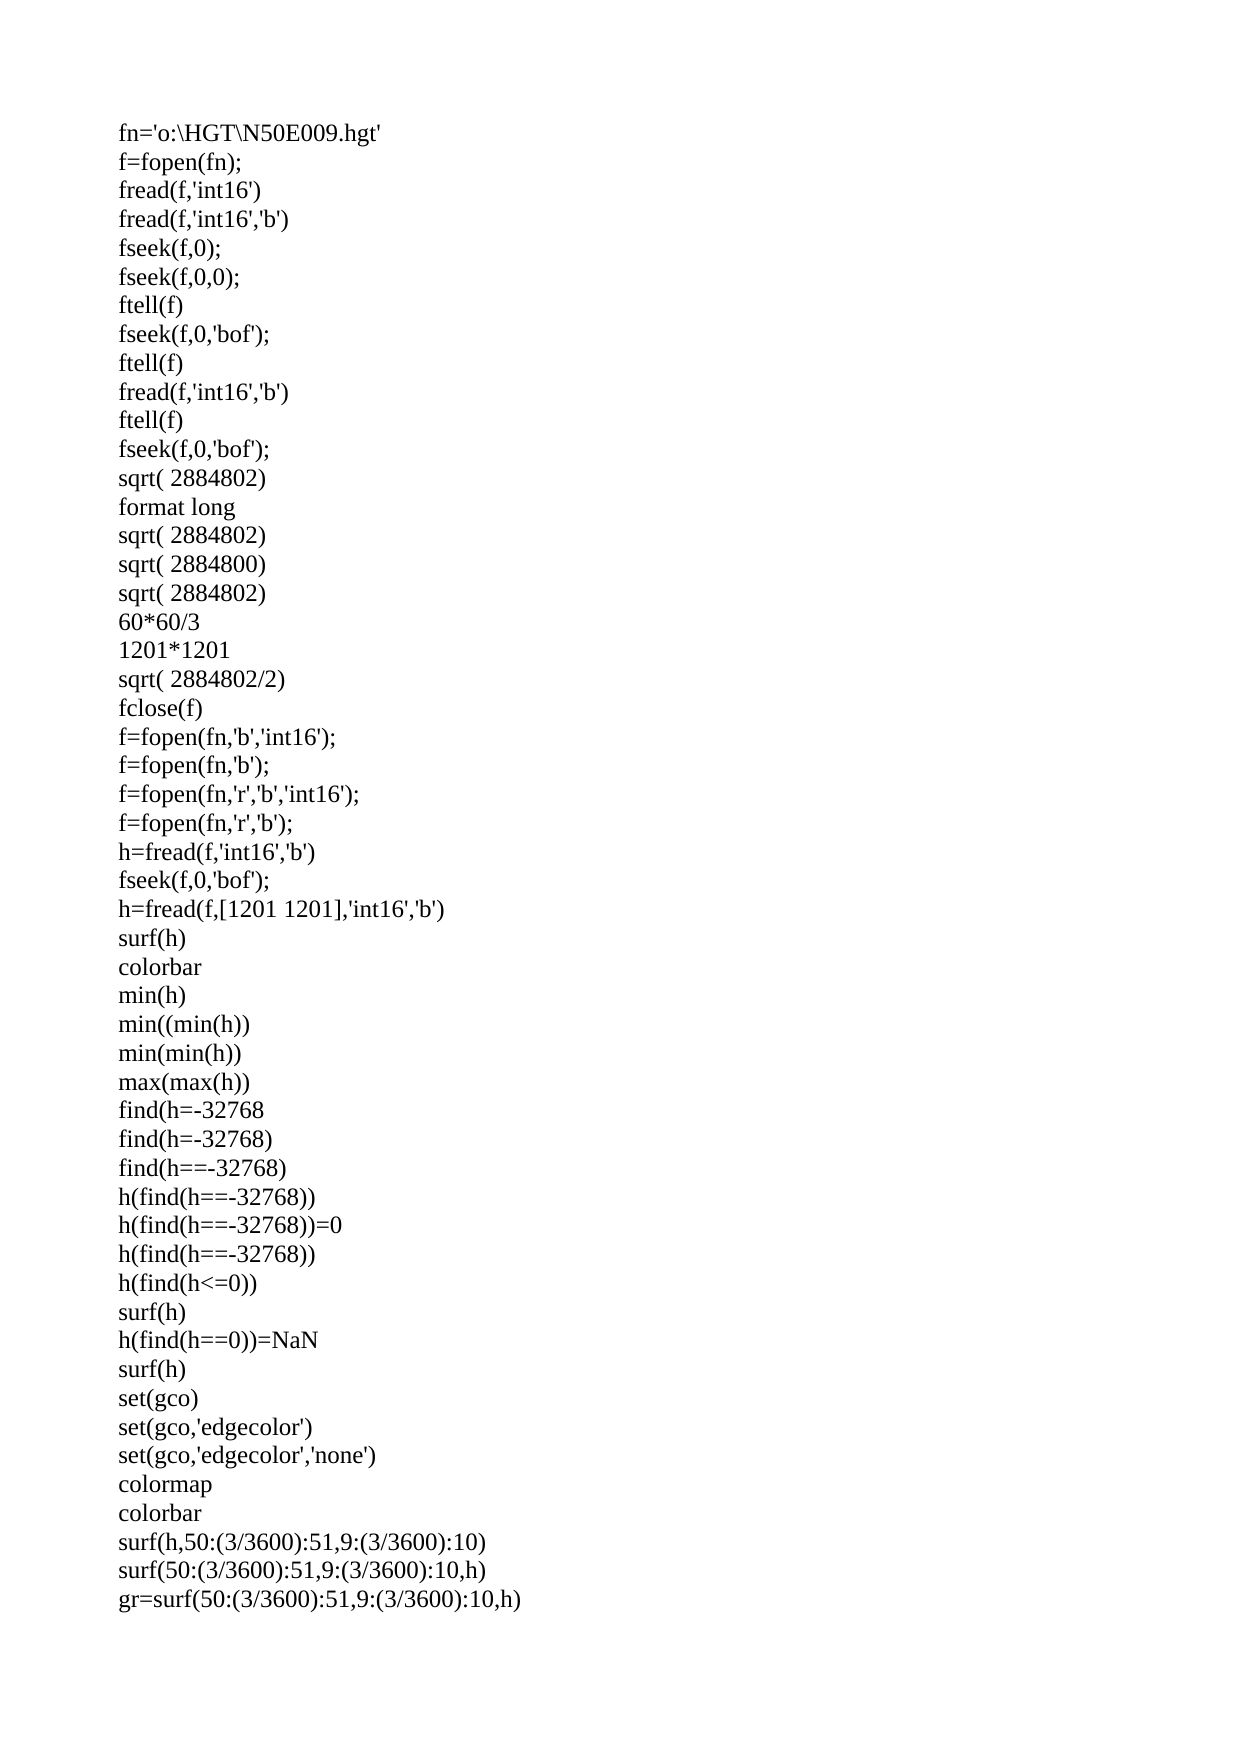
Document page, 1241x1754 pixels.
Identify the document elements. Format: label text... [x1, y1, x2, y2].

text fseek(f,0,0); [118, 262, 1122, 291]
text format long [118, 492, 1122, 521]
text fseek(f,0); [118, 233, 1122, 262]
text fread(f,'int16','b') [118, 204, 1122, 233]
text ftell(f) [118, 406, 1122, 434]
text set(gco,'edgecolor','none') [118, 1441, 1122, 1469]
text set(gco) [118, 1383, 1122, 1412]
text ftell(f) [118, 348, 1122, 377]
text min((min(h)) [118, 1009, 1122, 1038]
text h(find(h==-32768))=0 [118, 1211, 1122, 1239]
text f=fopen(fn,'r','b'); [118, 808, 1122, 837]
text 60*60/3 [118, 607, 1122, 636]
text sqrt( 2884802) [118, 463, 1122, 492]
text f=fopen(fn,'b'); [118, 751, 1122, 779]
text h=fread(f,[1201 1201],'int16','b') [118, 894, 1122, 923]
text colormap [118, 1469, 1122, 1498]
text sqrt( 2884800) [118, 549, 1122, 578]
text fread(f,'int16') [118, 176, 1122, 204]
text max(max(h)) [118, 1067, 1122, 1096]
text f=fopen(fn,'r','b','int16'); [118, 779, 1122, 808]
text fseek(f,0,'bof'); [118, 434, 1122, 463]
text find(h=-32768) [118, 1124, 1122, 1153]
text colorbar [118, 1498, 1122, 1527]
text h(find(h<=0)) [118, 1268, 1122, 1297]
text fclose(f) [118, 693, 1122, 722]
text fseek(f,0,'bof'); [118, 866, 1122, 894]
text set(gco,'edgecolor') [118, 1412, 1122, 1441]
text surf(h) [118, 923, 1122, 952]
text surf(h) [118, 1297, 1122, 1326]
text fn='o:\HGT\N50E009.hgt' [118, 118, 1122, 147]
text fseek(f,0,'bof'); [118, 319, 1122, 348]
text min(min(h)) [118, 1038, 1122, 1067]
text sqrt( 2884802/2) [118, 664, 1122, 693]
text gr=surf(50:(3/3600):51,9:(3/3600):10,h) [118, 1584, 1122, 1613]
text sqrt( 2884802) [118, 578, 1122, 607]
text colorbar [118, 952, 1122, 981]
text find(h=-32768 [118, 1096, 1122, 1124]
text f=fopen(fn); [118, 147, 1122, 176]
text h(find(h==-32768)) [118, 1239, 1122, 1268]
text find(h==-32768) [118, 1153, 1122, 1182]
text f=fopen(fn,'b','int16'); [118, 722, 1122, 751]
text surf(h,50:(3/3600):51,9:(3/3600):10) [118, 1527, 1122, 1556]
text h(find(h==-32768)) [118, 1182, 1122, 1211]
text min(h) [118, 981, 1122, 1009]
text surf(50:(3/3600):51,9:(3/3600):10,h) [118, 1556, 1122, 1584]
text sqrt( 2884802) [118, 521, 1122, 549]
text h=fread(f,'int16','b') [118, 837, 1122, 866]
text ftell(f) [118, 291, 1122, 319]
text 1201*1201 [118, 636, 1122, 664]
text surf(h) [118, 1354, 1122, 1383]
text fread(f,'int16','b') [118, 377, 1122, 406]
text h(find(h==0))=NaN [118, 1326, 1122, 1354]
